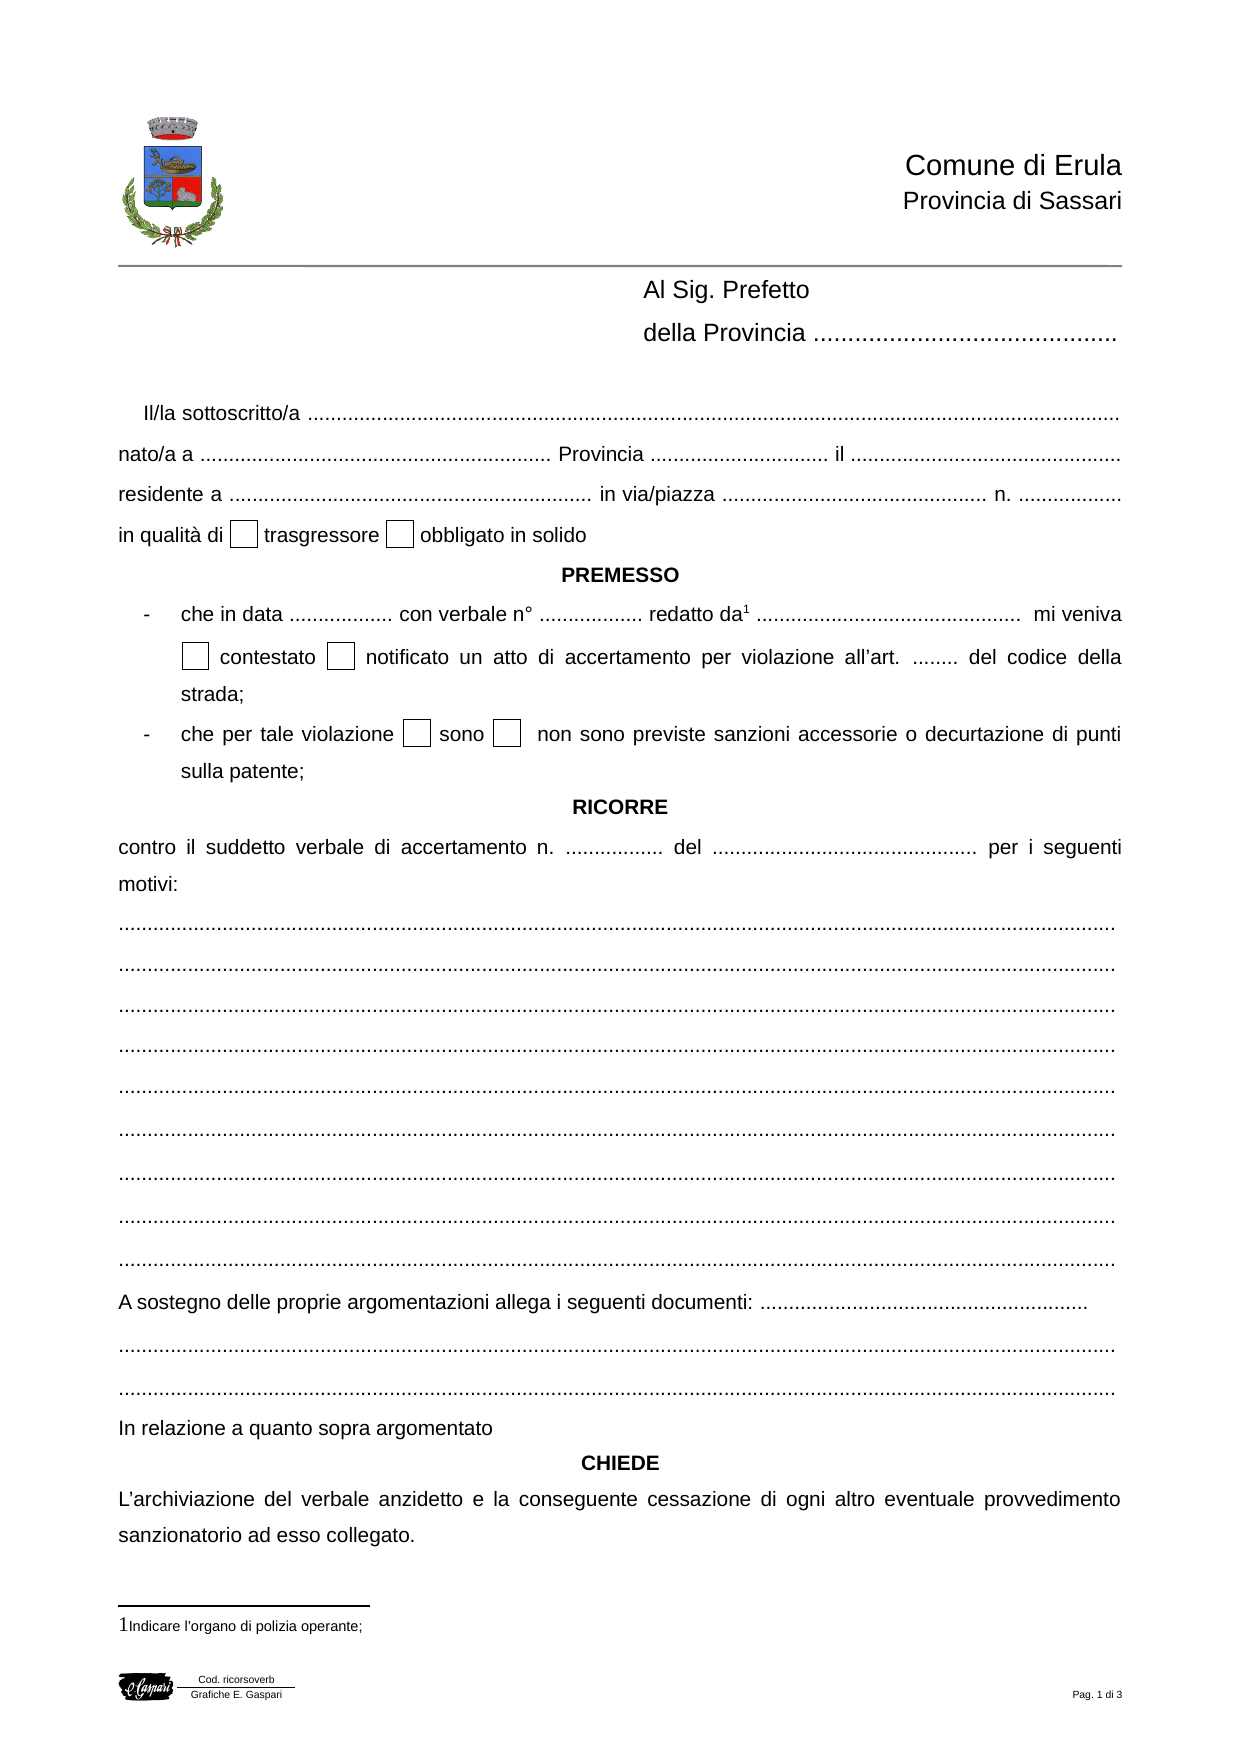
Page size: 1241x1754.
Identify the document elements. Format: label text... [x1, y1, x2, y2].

text ............................................................................................................................................................................. [118, 1157, 1122, 1185]
text Il/la sottoscritto/a ............................................................................................................................................. nato/a a ............................................................. Provincia ............................... il ............................................... residente a ............................................................... in via/piazza .............................................. n. .................. in qualità di trasgressore obbligato in solido [118, 397, 1122, 548]
text A sostegno delle proprie argomentazioni allega i seguenti documenti: ......................................................... [118, 1286, 1122, 1315]
text della Provincia ............................................ [643, 318, 1122, 347]
text PREMESSO [118, 562, 1122, 586]
text ............................................................................................................................................................................. [118, 1329, 1122, 1358]
text ............................................................................................................................................................................. [118, 1200, 1122, 1228]
text Comune di Erula [224, 148, 1122, 181]
text ............................................................................................................................................................................. [118, 1372, 1122, 1401]
list Indicare l’organo di polizia operante; [118, 1612, 1122, 1636]
text L’archiviazione del verbale anzidetto e la conseguente cessazione di ogni altro eventuale provvedimento sanzionatorio ad esso collegato. [118, 1487, 1122, 1547]
list che per tale violazione sono non sono previste sanzioni accessorie o decurtazione di punti sulla patente; [143, 718, 1122, 783]
picture [122, 117, 224, 248]
picture [118, 1672, 174, 1701]
text RICORRE [118, 795, 1122, 819]
text Provincia di Sassari [224, 186, 1122, 215]
text ............................................................................................................................................................................. [118, 1243, 1122, 1272]
text ............................................................................................................................................................................. ............................................................................................................................................................................. ............................................................................................................................................................................. ............................................................................................................................................................................. ............................................................................................................................................................................. [118, 907, 1122, 1099]
text Al Sig. Prefetto [643, 275, 1122, 303]
text In relazione a quanto sopra argomentato [118, 1415, 1122, 1439]
list che in data .................. con verbale n° .................. redatto da .............................................. mi veniva contestato notificato un atto di accertamento per violazione all’art. ........ del codice della strada; [143, 598, 1122, 706]
text ............................................................................................................................................................................. [118, 1113, 1122, 1142]
text contro il suddetto verbale di accertamento n. ................. del .............................................. per i seguenti motivi: [118, 831, 1122, 895]
text CHIEDE [118, 1451, 1122, 1475]
